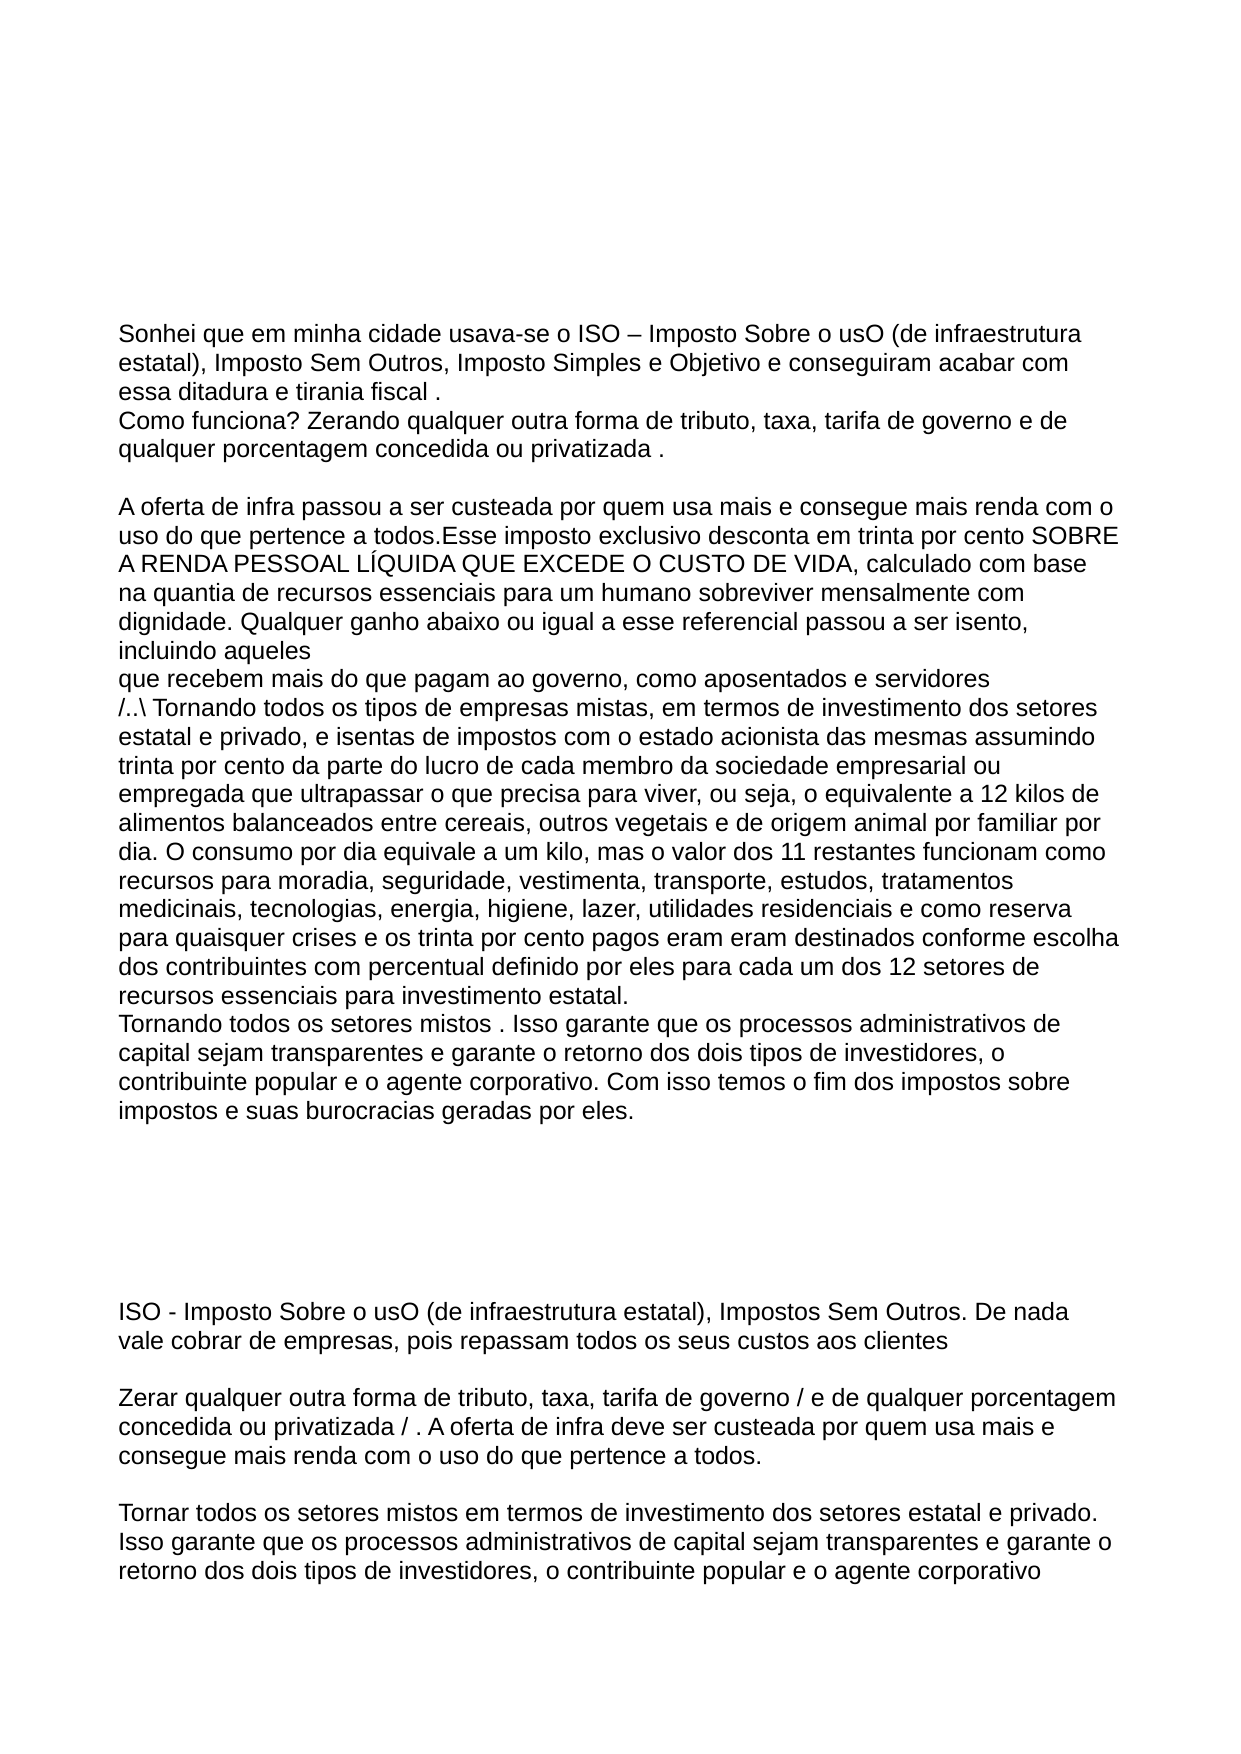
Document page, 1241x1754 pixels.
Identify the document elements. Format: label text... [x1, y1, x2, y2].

text que recebem mais do que pagam ao governo, como aposentados e servidores [118, 664, 1122, 693]
text Tornando todos os setores mistos . Isso garante que os processos administrativos de capital sejam transparentes e garante o retorno dos dois tipos de investidores, o contribuinte popular e o agente corporativo. Com isso temos o fim dos impostos sobre impostos e suas burocracias geradas por eles. [118, 1009, 1122, 1124]
text Tornar todos os setores mistos em termos de investimento dos setores estatal e privado. Isso garante que os processos administrativos de capital sejam transparentes e garante o retorno dos dois tipos de investidores, o contribuinte popular e o agente corporativo [118, 1498, 1122, 1584]
text ISO - Imposto Sobre o usO (de infraestrutura estatal), Impostos Sem Outros. De nada vale cobrar de empresas, pois repassam todos os seus custos aos clientes [118, 1297, 1122, 1354]
text /..\ Tornando todos os tipos de empresas mistas, em termos de investimento dos setores estatal e privado, e isentas de impostos com o estado acionista das mesmas assumindo trinta por cento da parte do lucro de cada membro da sociedade empresarial ou empregada que ultrapassar o que precisa para viver, ou seja, o equivalente a 12 kilos de alimentos balanceados entre cereais, outros vegetais e de origem animal por familiar por dia. O consumo por dia equivale a um kilo, mas o valor dos 11 restantes funcionam como recursos para moradia, seguridade, vestimenta, transporte, estudos, tratamentos medicinais, tecnologias, energia, higiene, lazer, utilidades residenciais e como reserva para quaisquer crises e os trinta por cento pagos eram eram destinados conforme escolha dos contribuintes com percentual definido por eles para cada um dos 12 setores de recursos essenciais para investimento estatal. [118, 693, 1122, 1009]
text Zerar qualquer outra forma de tributo, taxa, tarifa de governo / e de qualquer porcentagem concedida ou privatizada / . A oferta de infra deve ser custeada por quem usa mais e consegue mais renda com o uso do que pertence a todos. [118, 1383, 1122, 1469]
text Sonhei que em minha cidade usava-se o ISO – Imposto Sobre o usO (de infraestrutura estatal), Imposto Sem Outros, Imposto Simples e Objetivo e conseguiram acabar com essa ditadura e tirania fiscal . [118, 319, 1122, 406]
text A oferta de infra passou a ser custeada por quem usa mais e consegue mais renda com o uso do que pertence a todos.Esse imposto exclusivo desconta em trinta por cento SOBRE A RENDA PESSOAL LÍQUIDA QUE EXCEDE O CUSTO DE VIDA, calculado com base na quantia de recursos essenciais para um humano sobreviver mensalmente com dignidade. Qualquer ganho abaixo ou igual a esse referencial passou a ser isento, incluindo aqueles [118, 492, 1122, 664]
text Como funciona? Zerando qualquer outra forma de tributo, taxa, tarifa de governo e de qualquer porcentagem concedida ou privatizada . [118, 406, 1122, 463]
